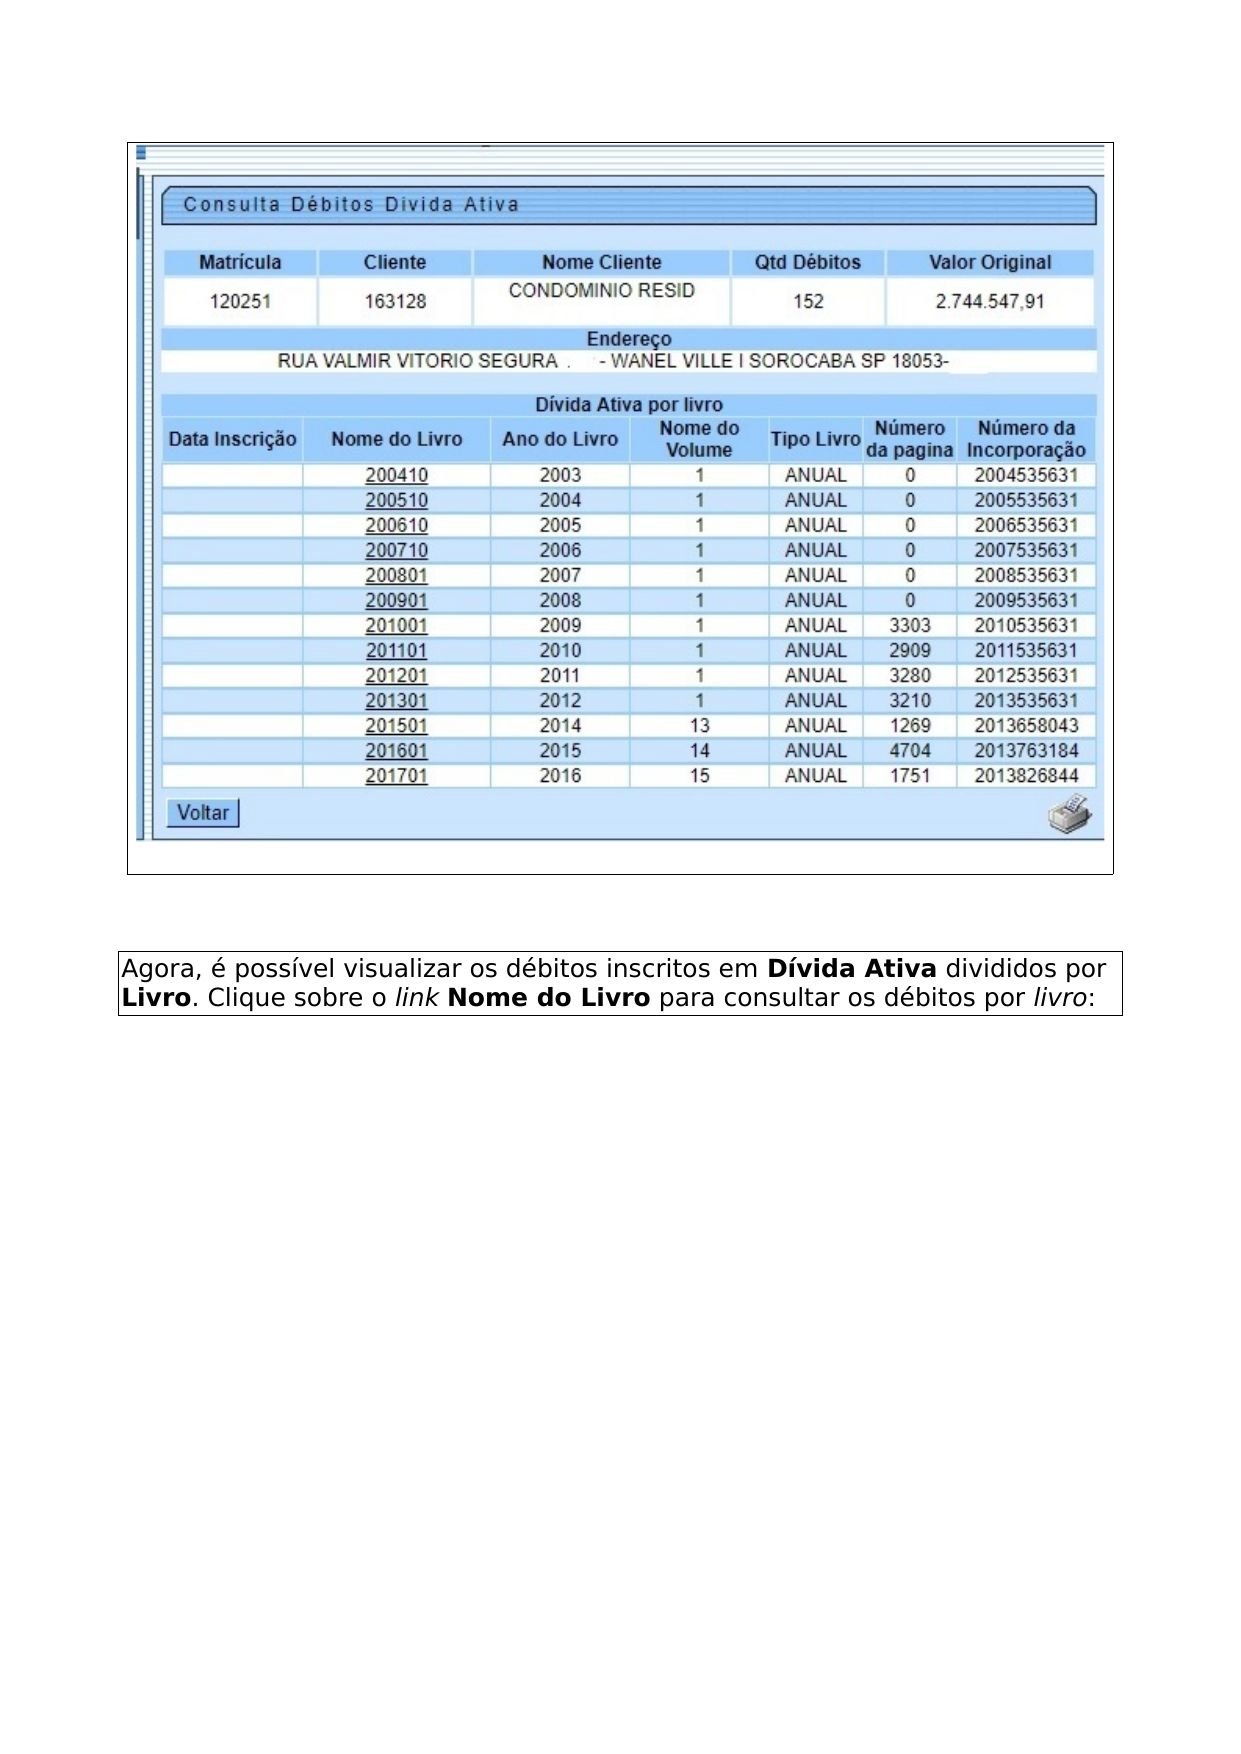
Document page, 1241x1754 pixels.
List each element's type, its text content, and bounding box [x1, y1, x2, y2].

picture [135, 144, 1105, 842]
table_header [128, 143, 1113, 874]
table_header Agora, é possível visualizar os débitos inscritos em Dívida Ativa divididos por Livro. Clique sobre o link Nome do Livro para consultar os débitos por livro: [119, 952, 1122, 1015]
